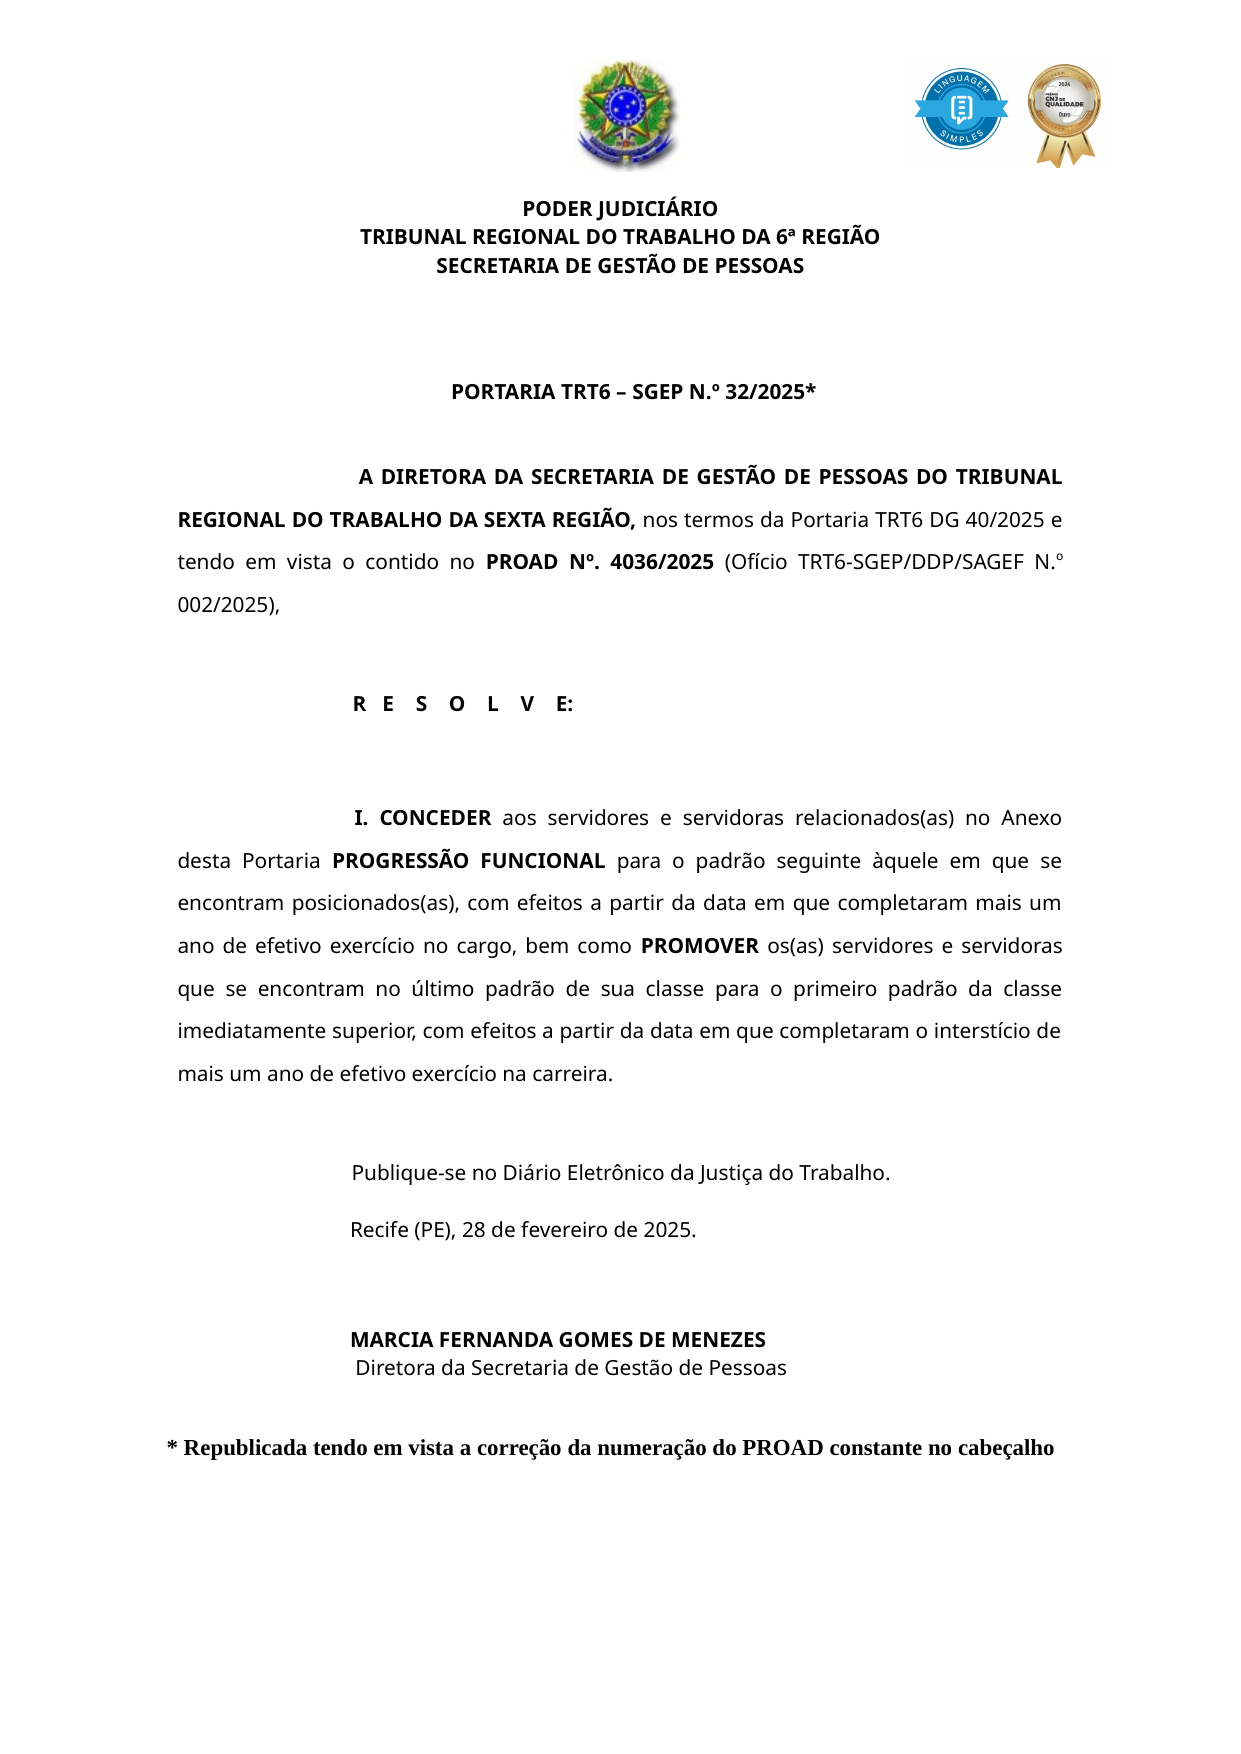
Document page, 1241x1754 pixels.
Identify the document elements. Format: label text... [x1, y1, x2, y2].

subtitle PORTARIA TRT6 – SGEP N.º 32/2025* [177, 377, 1063, 405]
text A DIRETORA DA SECRETARIA DE GESTÃO DE PESSOAS DO TRIBUNAL REGIONAL DO TRABALHO DA SEXTA REGIÃO, nos termos da Portaria TRT6 DG 40/2025 e tendo em vista o contido no PROAD Nº. 4036/2025 (Ofício TRT6-SGEP/DDP/SAGEF N.o 002/2025), [177, 462, 1063, 618]
text I. CONCEDER aos servidores e servidoras relacionados(as) no Anexo desta Portaria PROGRESSÃO FUNCIONAL para o padrão seguinte àquele em que se encontram posicionados(as), com efeitos a partir da data em que completaram mais um ano de efetivo exercício no cargo, bem como PROMOVER os(as) servidores e servidoras que se encontram no último padrão de sua classe para o primeiro padrão da classe imediatamente superior, com efeitos a partir da data em que completaram o interstício de mais um ano de efetivo exercício na carreira. [177, 803, 1063, 1087]
picture [574, 60, 681, 172]
text R E S O L V E: [177, 689, 1063, 718]
text Recife (PE), 28 de fevereiro de 2025. [177, 1215, 1063, 1244]
picture [903, 57, 1108, 168]
text * Republicada tendo em vista a correção da numeração do PROAD constante no cabeçalho [158, 1434, 1063, 1461]
text Diretora da Secretaria de Gestão de Pessoas [339, 1353, 1063, 1382]
text Publique-se no Diário Eletrônico da Justiça do Trabalho. [177, 1158, 1063, 1187]
text MARCIA FERNANDA GOMES DE MENEZES [339, 1325, 1063, 1353]
